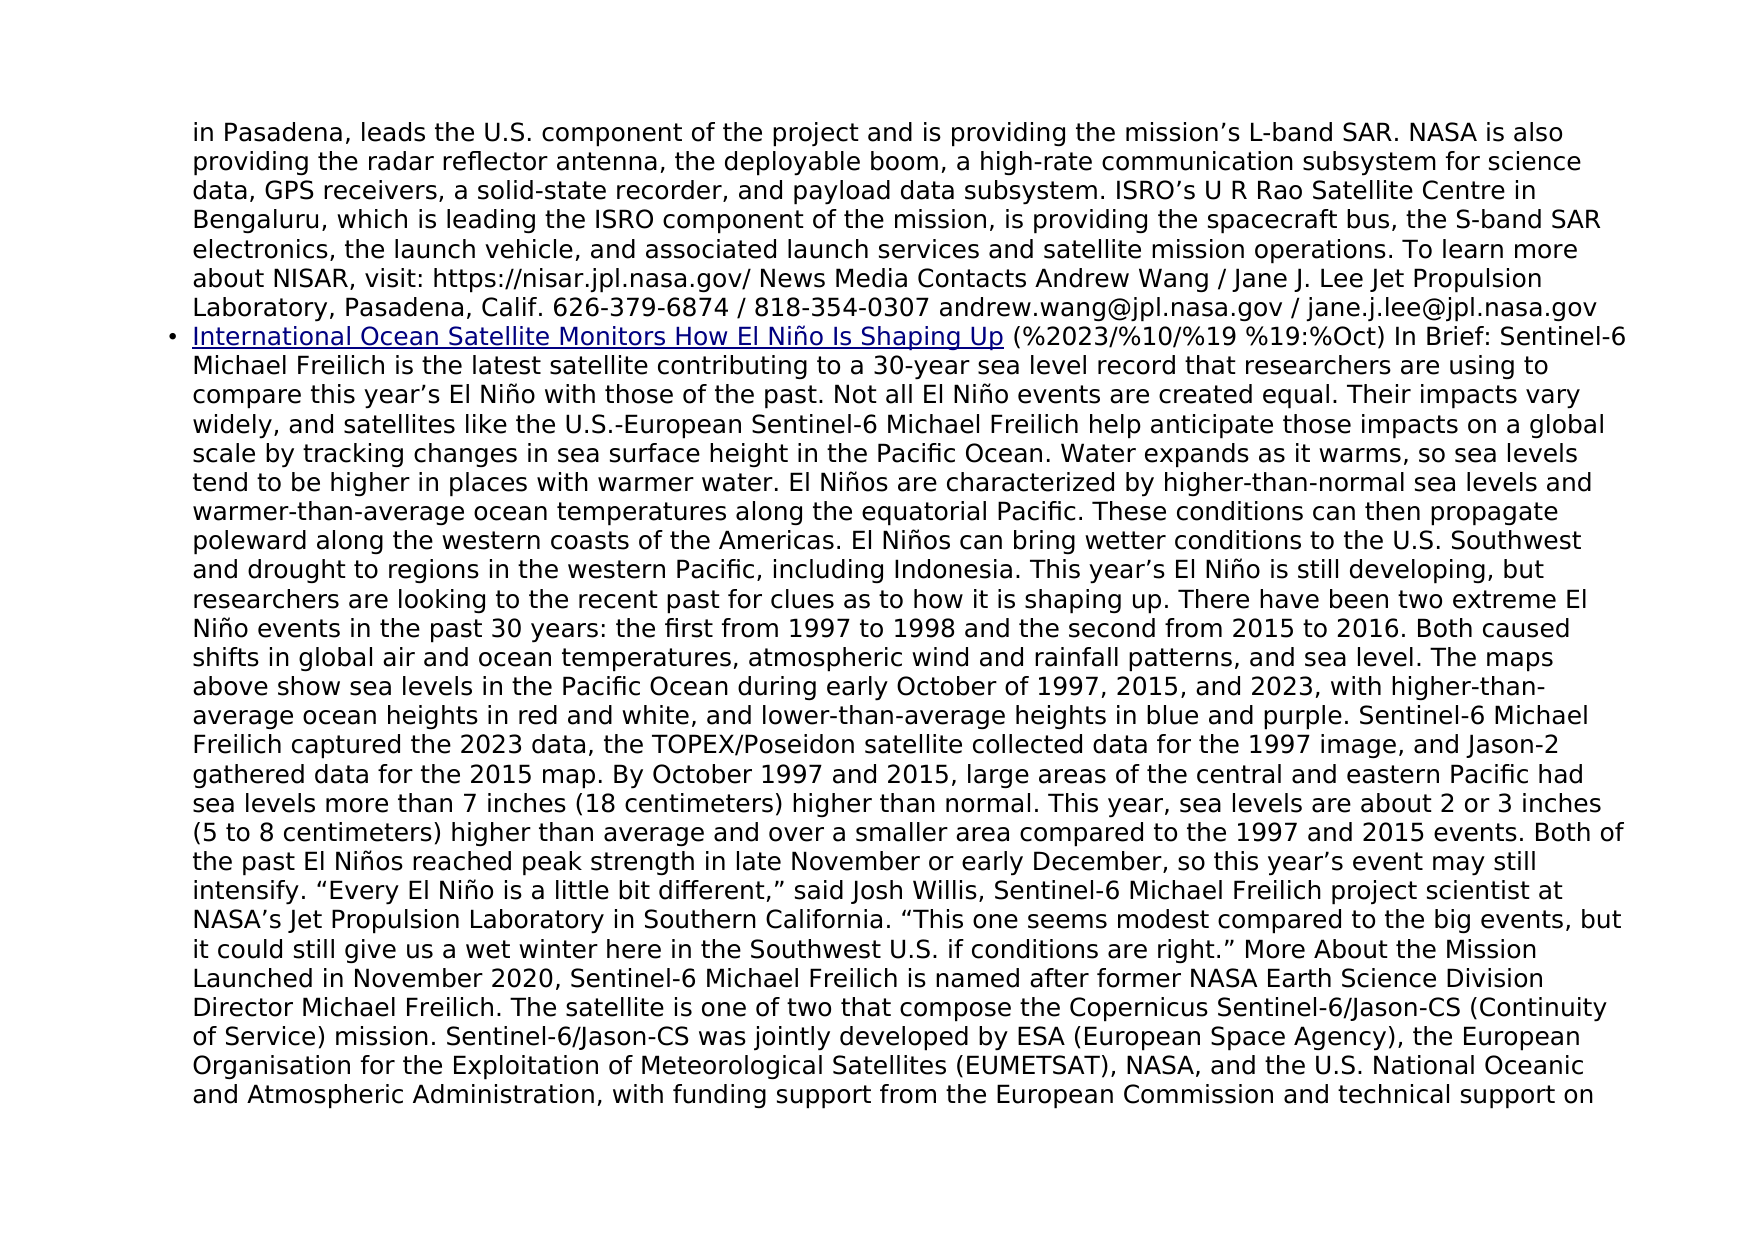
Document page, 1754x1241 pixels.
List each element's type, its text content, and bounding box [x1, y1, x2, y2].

list International Ocean Satellite Monitors How El Niño Is Shaping Up (%2023/%10/%19 %19:%Oct) In Brief: Sentinel-6 Michael Freilich is the latest satellite contributing to a 30-year sea level record that researchers are using to compare this year’s El Niño with those of the past. Not all El Niño events are created equal. Their impacts vary widely, and satellites like the U.S.-European Sentinel-6 Michael Freilich help anticipate those impacts on a global scale by tracking changes in sea surface height in the Pacific Ocean. Water expands as it warms, so sea levels tend to be higher in places with warmer water. El Niños are characterized by higher-than-normal sea levels and warmer-than-average ocean temperatures along the equatorial Pacific. These conditions can then propagate poleward along the western coasts of the Americas. El Niños can bring wetter conditions to the U.S. Southwest and drought to regions in the western Pacific, including Indonesia. This year’s El Niño is still developing, but researchers are looking to the recent past for clues as to how it is shaping up. There have been two extreme El Niño events in the past 30 years: the first from 1997 to 1998 and the second from 2015 to 2016. Both caused shifts in global air and ocean temperatures, atmospheric wind and rainfall patterns, and sea level. The maps above show sea levels in the Pacific Ocean during early October of 1997, 2015, and 2023, with higher-than-average ocean heights in red and white, and lower-than-average heights in blue and purple. Sentinel-6 Michael Freilich captured the 2023 data, the TOPEX/Poseidon satellite collected data for the 1997 image, and Jason-2 gathered data for the 2015 map. By October 1997 and 2015, large areas of the central and eastern Pacific had sea levels more than 7 inches (18 centimeters) higher than normal. This year, sea levels are about 2 or 3 inches (5 to 8 centimeters) higher than average and over a smaller area compared to the 1997 and 2015 events. Both of the past El Niños reached peak strength in late November or early December, so this year’s event may still intensify. “Every El Niño is a little bit different,” said Josh Willis, Sentinel-6 Michael Freilich project scientist at NASA’s Jet Propulsion Laboratory in Southern California. “This one seems modest compared to the big events, but it could still give us a wet winter here in the Southwest U.S. if conditions are right.” More About the Mission Launched in November 2020, Sentinel-6 Michael Freilich is named after former NASA Earth Science Division Director Michael Freilich. The satellite is one of two that compose the Copernicus Sentinel-6/Jason-CS (Continuity of Service) mission. Sentinel-6/Jason-CS was jointly developed by ESA (European Space Agency), the European Organisation for the Exploitation of Meteorological Satellites (EUMETSAT), NASA, and the U.S. National Oceanic and Atmospheric Administration, with funding support from the European Commission and technical support on [177, 322, 1636, 1110]
list in Pasadena, leads the U.S. component of the project and is providing the mission’s L-band SAR. NASA is also providing the radar reflector antenna, the deployable boom, a high-rate communication subsystem for science data, GPS receivers, a solid-state recorder, and payload data subsystem. ISRO’s U R Rao Satellite Centre in Bengaluru, which is leading the ISRO component of the mission, is providing the spacecraft bus, the S-band SAR electronics, the launch vehicle, and associated launch services and satellite mission operations. To learn more about NISAR, visit: https://nisar.jpl.nasa.gov/ News Media Contacts Andrew Wang / Jane J. Lee Jet Propulsion Laboratory, Pasadena, Calif. 626-379-6874 / 818-354-0307 andrew.wang@jpl.nasa.gov / jane.j.lee@jpl.nasa.gov [177, 118, 1636, 322]
